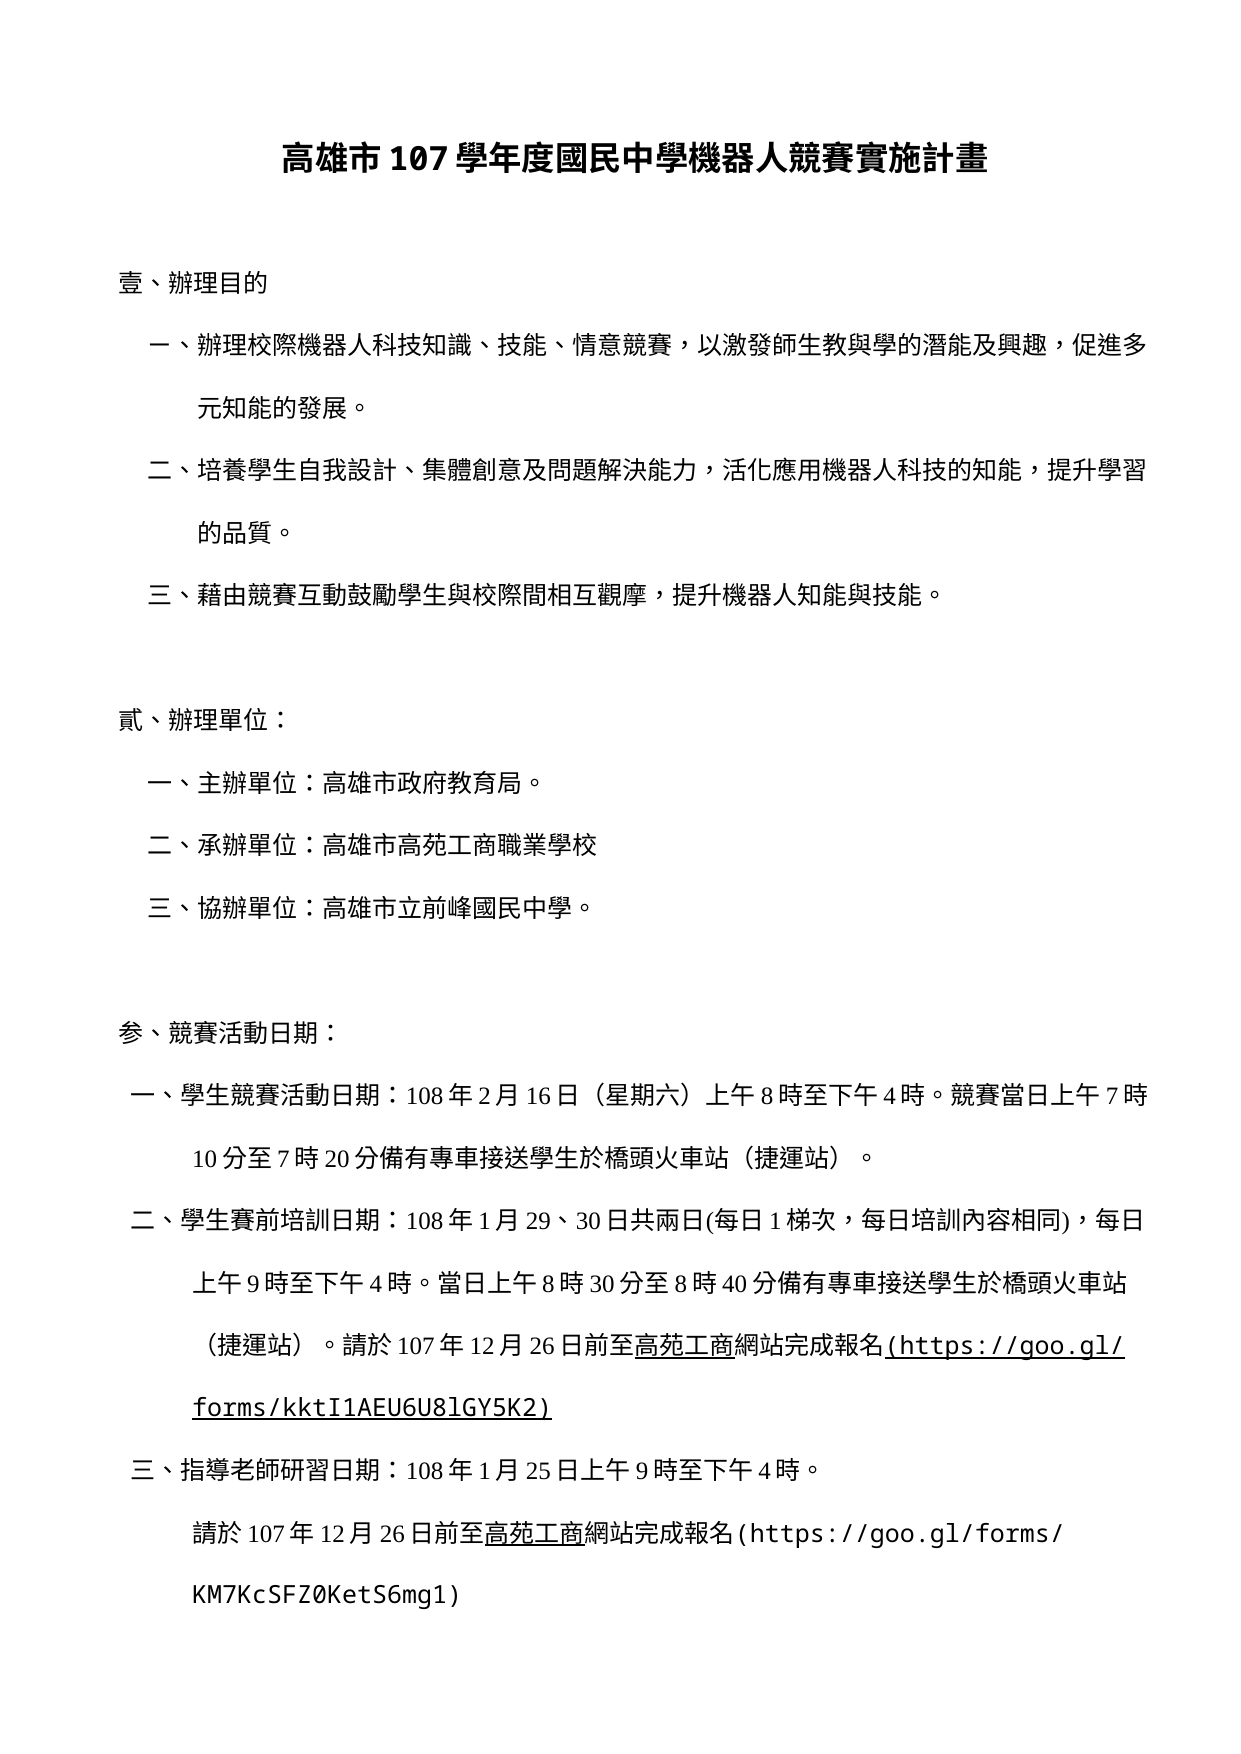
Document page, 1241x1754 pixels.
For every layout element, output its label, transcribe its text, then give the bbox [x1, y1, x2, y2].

text 一、學生競賽活動日期：108年2月16日（星期六）上午8時至下午4時。競賽當日上午7時10分至7時20分備有專車接送學生於橋頭火車站（捷運站）。 [118, 1052, 1152, 1177]
text 三、藉由競賽互動鼓勵學生與校際間相互觀摩，提升機器人知能與技能。 [148, 552, 1152, 615]
text 高雄市107學年度國民中學機器人競賽實施計畫 [118, 115, 1152, 177]
text 参、競賽活動日期： [118, 990, 1152, 1052]
text 三、協辦單位：高雄市立前峰國民中學。 [148, 865, 1152, 927]
text 一、主辦單位：高雄市政府教育局。 [148, 740, 1152, 802]
text 壹、辦理目的 [118, 240, 1152, 302]
text 三、指導老師研習日期：108年1月25日上午9時至下午4時。 [118, 1427, 1152, 1490]
text 請於107年12月26日前至高苑工商網站完成報名(https://goo.gl/forms/KM7KcSFZ0KetS6mg1) [192, 1490, 1152, 1615]
text 二、學生賽前培訓日期：108年1月29、30日共兩日(每日1梯次，每日培訓內容相同)，每日上午9時至下午4時。當日上午8時30分至8時40分備有專車接送學生於橋頭火車站（捷運站）。請於107年12月26日前至高苑工商網站完成報名(https://goo.gl/forms/kktI1AEU6U8lGY5K2) [118, 1177, 1152, 1427]
text 二、承辦單位：高雄市高苑工商職業學校 [148, 802, 1152, 865]
text ㄧ、辦理校際機器人科技知識、技能、情意競賽，以激發師生教與學的潛能及興趣，促進多元知能的發展。 [148, 302, 1152, 427]
text 貳、辦理單位： [118, 677, 1152, 740]
text 二、培養學生自我設計、集體創意及問題解決能力，活化應用機器人科技的知能，提升學習的品質。 [148, 427, 1152, 552]
